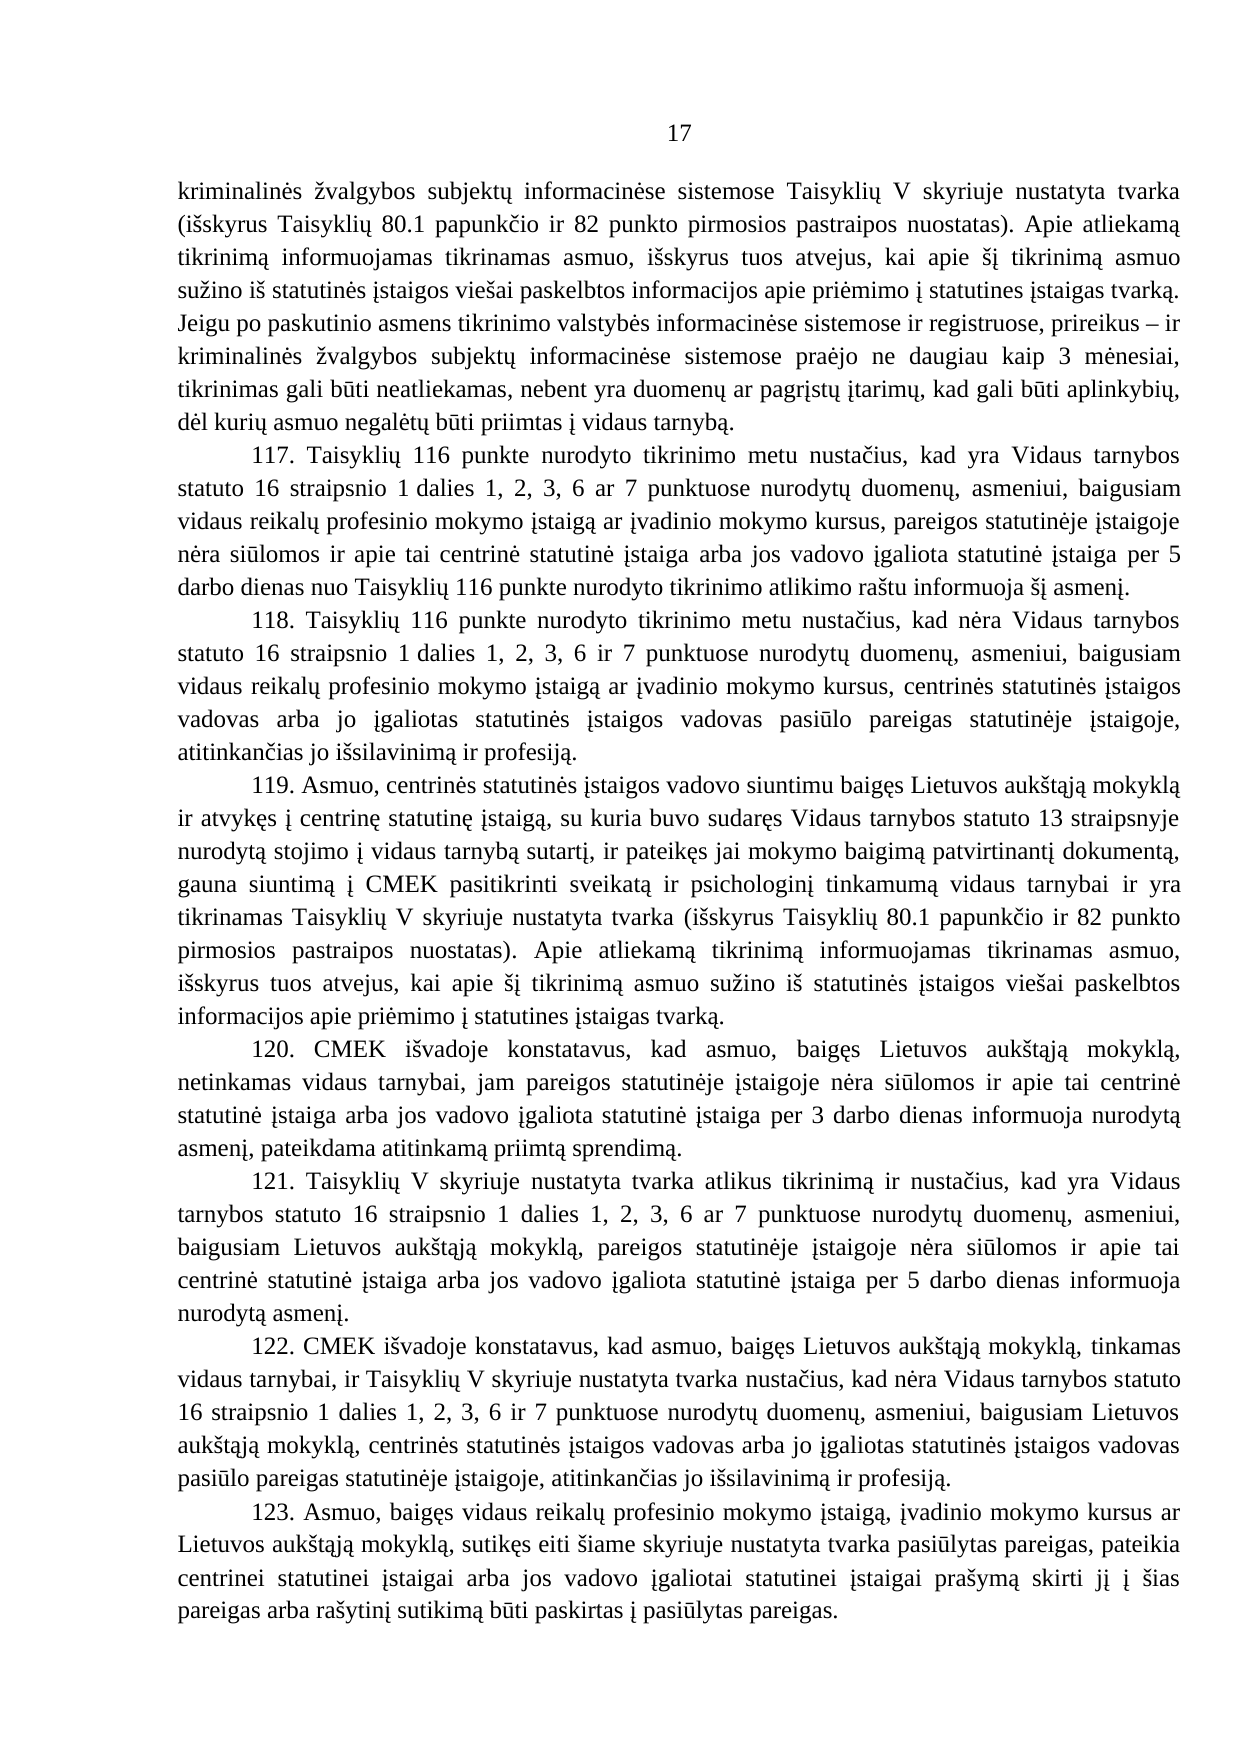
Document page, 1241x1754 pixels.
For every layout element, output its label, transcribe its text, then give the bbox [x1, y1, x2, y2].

text 121. Taisyklių V skyriuje nustatyta tvarka atlikus tikrinimą ir nustačius, kad yra Vidaus tarnybos statuto 16 straipsnio 1 dalies 1, 2, 3, 6 ar 7 punktuose nurodytų duomenų, asmeniui, baigusiam Lietuvos aukštąją mokyklą, pareigos statutinėje įstaigoje nėra siūlomos ir apie tai centrinė statutinė įstaiga arba jos vadovo įgaliota statutinė įstaiga per 5 darbo dienas informuoja nurodytą asmenį. [177, 1166, 1181, 1327]
text 122. CMEK išvadoje konstatavus, kad asmuo, baigęs Lietuvos aukštąją mokyklą, tinkamas vidaus tarnybai, ir Taisyklių V skyriuje nustatyta tvarka nustačius, kad nėra Vidaus tarnybos statuto 16 straipsnio 1 dalies 1, 2, 3, 6 ir 7 punktuose nurodytų duomenų, asmeniui, baigusiam Lietuvos aukštąją mokyklą, centrinės statutinės įstaigos vadovas arba jo įgaliotas statutinės įstaigos vadovas pasiūlo pareigas statutinėje įstaigoje, atitinkančias jo išsilavinimą ir profesiją. [177, 1331, 1181, 1492]
text 118. Taisyklių 116 punkte nurodyto tikrinimo metu nustačius, kad nėra Vidaus tarnybos statuto 16 straipsnio 1 dalies 1, 2, 3, 6 ir 7 punktuose nurodytų duomenų, asmeniui, baigusiam vidaus reikalų profesinio mokymo įstaigą ar įvadinio mokymo kursus, centrinės statutinės įstaigos vadovas arba jo įgaliotas statutinės įstaigos vadovas pasiūlo pareigas statutinėje įstaigoje, atitinkančias jo išsilavinimą ir profesiją. [177, 605, 1181, 766]
text 120. CMEK išvadoje konstatavus, kad asmuo, baigęs Lietuvos aukštąją mokyklą, netinkamas vidaus tarnybai, jam pareigos statutinėje įstaigoje nėra siūlomos ir apie tai centrinė statutinė įstaiga arba jos vadovo įgaliota statutinė įstaiga per 3 darbo dienas informuoja nurodytą asmenį, pateikdama atitinkamą priimtą sprendimą. [177, 1034, 1181, 1162]
text kriminalinės žvalgybos subjektų informacinėse sistemose Taisyklių V skyriuje nustatyta tvarka (išskyrus Taisyklių 80.1 papunkčio ir 82 punkto pirmosios pastraipos nuostatas). Apie atliekamą tikrinimą informuojamas tikrinamas asmuo, išskyrus tuos atvejus, kai apie šį tikrinimą asmuo sužino iš statutinės įstaigos viešai paskelbtos informacijos apie priėmimo į statutines įstaigas tvarką. Jeigu po paskutinio asmens tikrinimo valstybės informacinėse sistemose ir registruose, prireikus – ir kriminalinės žvalgybos subjektų informacinėse sistemose praėjo ne daugiau kaip 3 mėnesiai, tikrinimas gali būti neatliekamas, nebent yra duomenų ar pagrįstų įtarimų, kad gali būti aplinkybių, dėl kurių asmuo negalėtų būti priimtas į vidaus tarnybą. [177, 176, 1181, 436]
text 123. Asmuo, baigęs vidaus reikalų profesinio mokymo įstaigą, įvadinio mokymo kursus ar Lietuvos aukštąją mokyklą, sutikęs eiti šiame skyriuje nustatyta tvarka pasiūlytas pareigas, pateikia centrinei statutinei įstaigai arba jos vadovo įgaliotai statutinei įstaigai prašymą skirti jį į šias pareigas arba rašytinį sutikimą būti paskirtas į pasiūlytas pareigas. [177, 1497, 1181, 1624]
text 117. Taisyklių 116 punkte nurodyto tikrinimo metu nustačius, kad yra Vidaus tarnybos statuto 16 straipsnio 1 dalies 1, 2, 3, 6 ar 7 punktuose nurodytų duomenų, asmeniui, baigusiam vidaus reikalų profesinio mokymo įstaigą ar įvadinio mokymo kursus, pareigos statutinėje įstaigoje nėra siūlomos ir apie tai centrinė statutinė įstaiga arba jos vadovo įgaliota statutinė įstaiga per 5 darbo dienas nuo Taisyklių 116 punkte nurodyto tikrinimo atlikimo raštu informuoja šį asmenį. [177, 440, 1181, 601]
text 119. Asmuo, centrinės statutinės įstaigos vadovo siuntimu baigęs Lietuvos aukštąją mokyklą ir atvykęs į centrinę statutinę įstaigą, su kuria buvo sudaręs Vidaus tarnybos statuto 13 straipsnyje nurodytą stojimo į vidaus tarnybą sutartį, ir pateikęs jai mokymo baigimą patvirtinantį dokumentą, gauna siuntimą į CMEK pasitikrinti sveikatą ir psichologinį tinkamumą vidaus tarnybai ir yra tikrinamas Taisyklių V skyriuje nustatyta tvarka (išskyrus Taisyklių 80.1 papunkčio ir 82 punkto pirmosios pastraipos nuostatas). Apie atliekamą tikrinimą informuojamas tikrinamas asmuo, išskyrus tuos atvejus, kai apie šį tikrinimą asmuo sužino iš statutinės įstaigos viešai paskelbtos informacijos apie priėmimo į statutines įstaigas tvarką. [177, 770, 1181, 1030]
